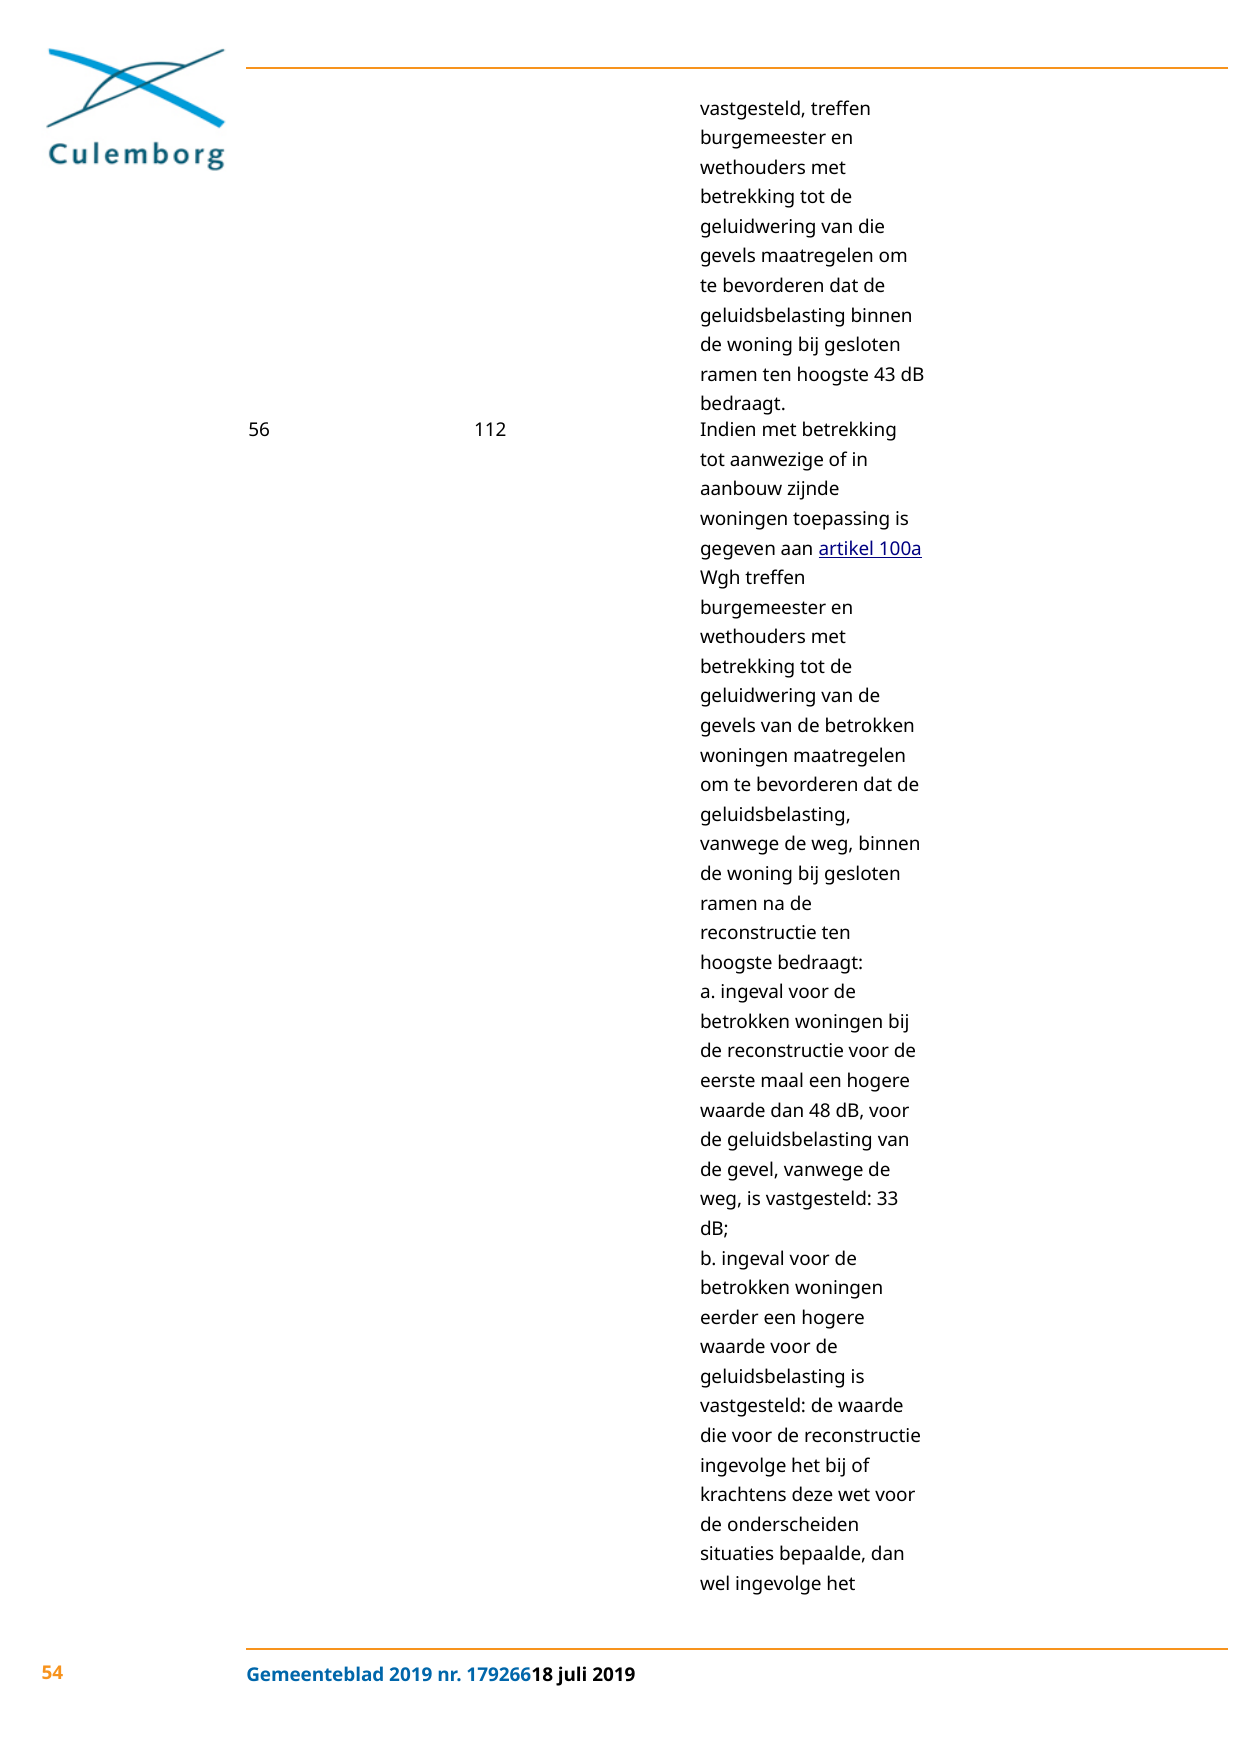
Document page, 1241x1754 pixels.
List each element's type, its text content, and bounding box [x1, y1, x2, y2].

table_cell [926, 95, 1152, 416]
table_cell vastgesteld, treffen burgemeester en wethouders met betrekking tot de geluidwering van die gevels maatregelen om te bevorderen dat de geluidsbelasting binnen de woning bij gesloten ramen ten hoogste 43 dB bedraagt. [700, 95, 926, 416]
table_cell [248, 95, 474, 416]
table_cell Indien met betrekking tot aanwezige of in aanbouw zijnde woningen toepassing is gegeven aan artikel 100a Wgh treffen burgemeester en wethouders met betrekking tot de geluidwering van de gevels van de betrokken woningen maatregelen om te bevorderen dat de geluidsbelasting, vanwege de weg, binnen de woning bij gesloten ramen na de reconstructie ten hoogste bedraagt: a. ingeval voor de betrokken woningen bij de reconstructie voor de eerste maal een hogere waarde dan 48 dB, voor de geluidsbelasting van de gevel, vanwege de weg, is vastgesteld: 33 dB; b. ingeval voor de betrokken woningen eerder een hogere waarde voor de geluidsbelasting is vastgesteld: de waarde die voor de reconstructie ingevolge het bij of krachtens deze wet voor de onderscheiden situaties bepaalde, dan wel ingevolge het [700, 416, 926, 1596]
table_cell 112 [474, 416, 700, 1596]
picture [41, 47, 231, 172]
table_cell 56 [248, 416, 474, 1596]
table_cell [926, 416, 1152, 1596]
table_cell [474, 95, 700, 416]
